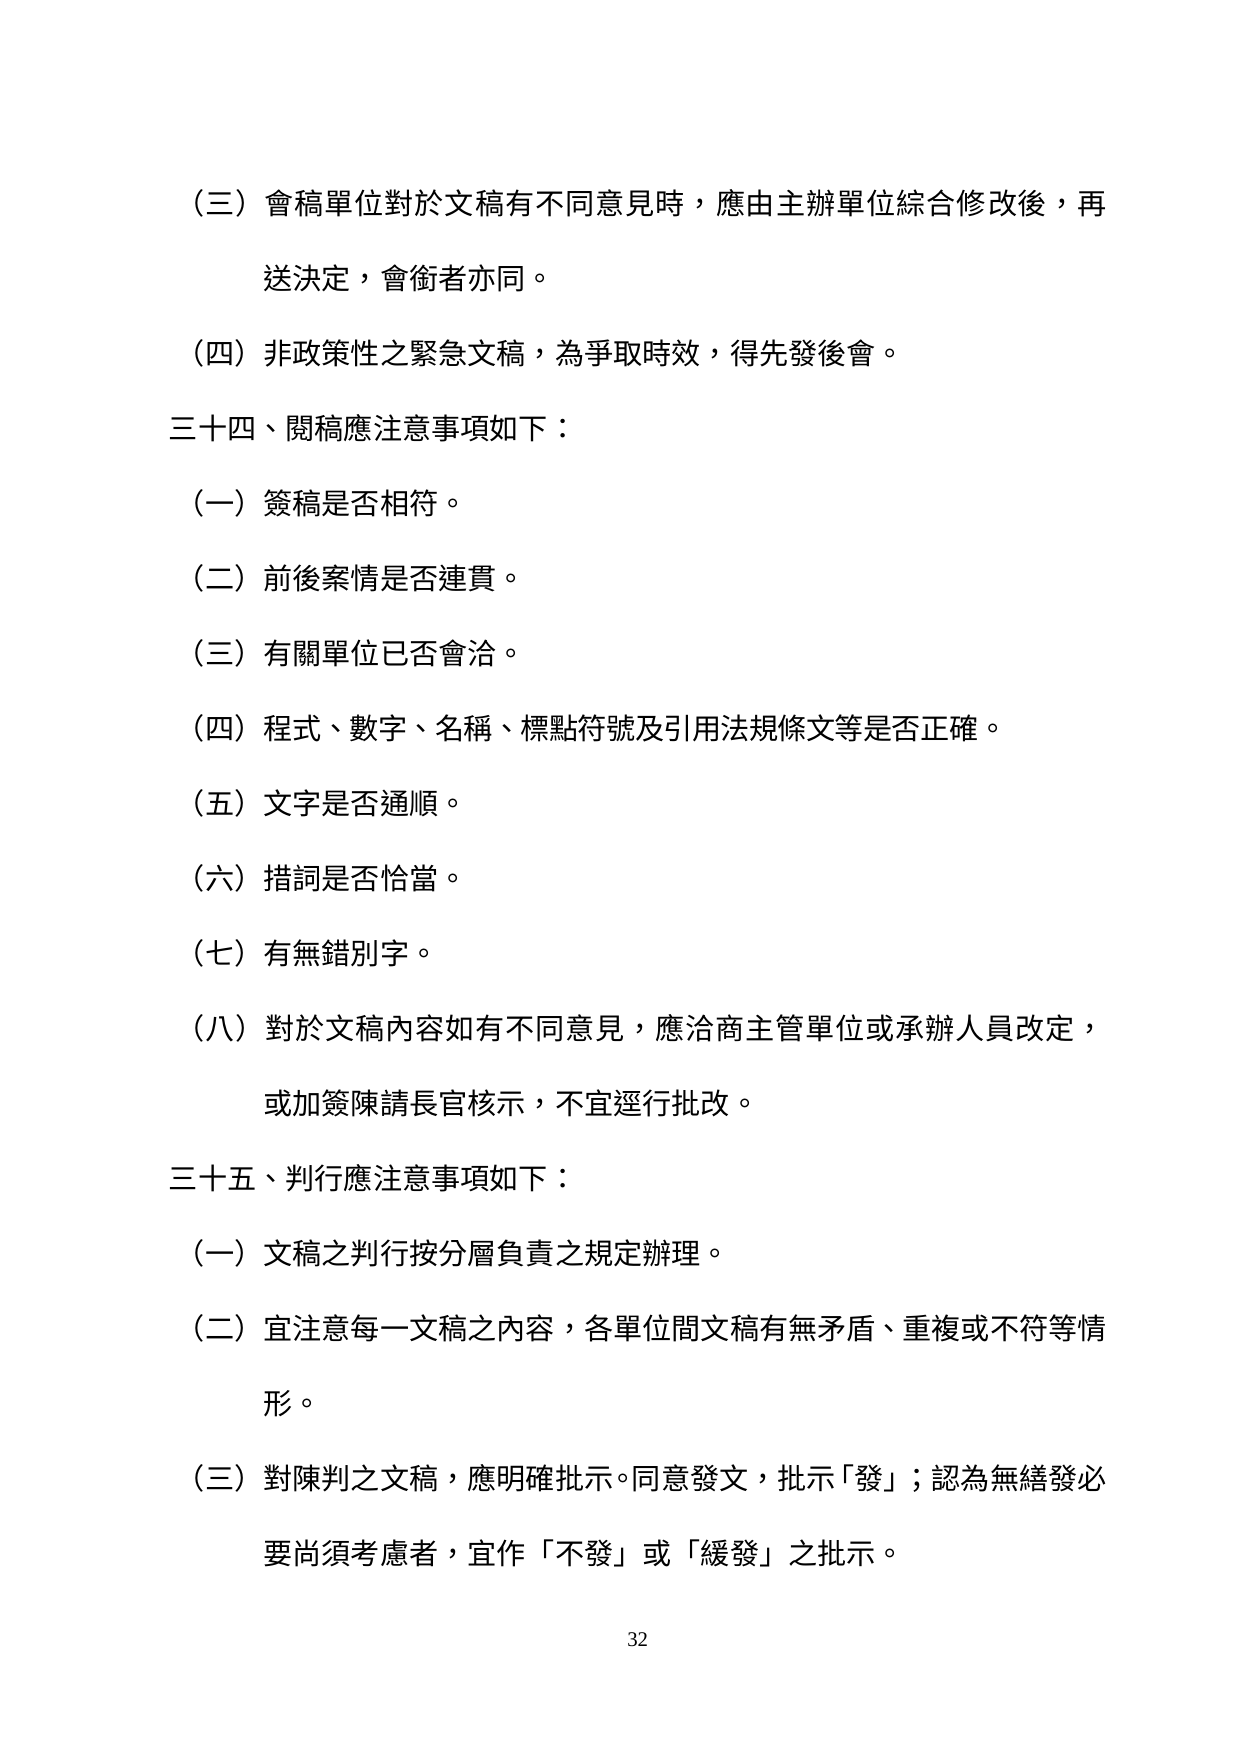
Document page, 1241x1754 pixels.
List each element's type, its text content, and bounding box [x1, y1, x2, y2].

text 三十五、判行應注意事項如下： [169, 1139, 1106, 1214]
text （四）程式、數字、名稱、標點符號及引用法規條文等是否正確。 [176, 689, 1106, 764]
text （三）有關單位已否會洽。 [176, 614, 1106, 689]
text （二）宜注意每一文稿之內容，各單位間文稿有無矛盾、重複或不符等情形。 [176, 1289, 1106, 1439]
text （一）文稿之判行按分層負責之規定辦理。 [176, 1214, 1106, 1289]
text （八）對於文稿內容如有不同意見，應洽商主管單位或承辦人員改定，或加簽陳請長官核示，不宜逕行批改。 [176, 989, 1106, 1139]
text （五）文字是否通順。 [176, 764, 1106, 839]
text （七）有無錯別字。 [176, 914, 1106, 989]
text 三十四、閱稿應注意事項如下： [169, 389, 1106, 464]
text （三）會稿單位對於文稿有不同意見時，應由主辦單位綜合修改後，再送決定，會銜者亦同。 [176, 164, 1106, 314]
text （四）非政策性之緊急文稿，為爭取時效，得先發後會。 [176, 314, 1106, 389]
text （三）對陳判之文稿，應明確批示。同意發文，批示「發」；認為無繕發必要尚須考慮者，宜作「不發」或「緩發」之批示。 [176, 1439, 1106, 1589]
text （二）前後案情是否連貫。 [176, 539, 1106, 614]
text （一）簽稿是否相符。 [176, 464, 1106, 539]
text （六）措詞是否恰當。 [176, 839, 1106, 914]
